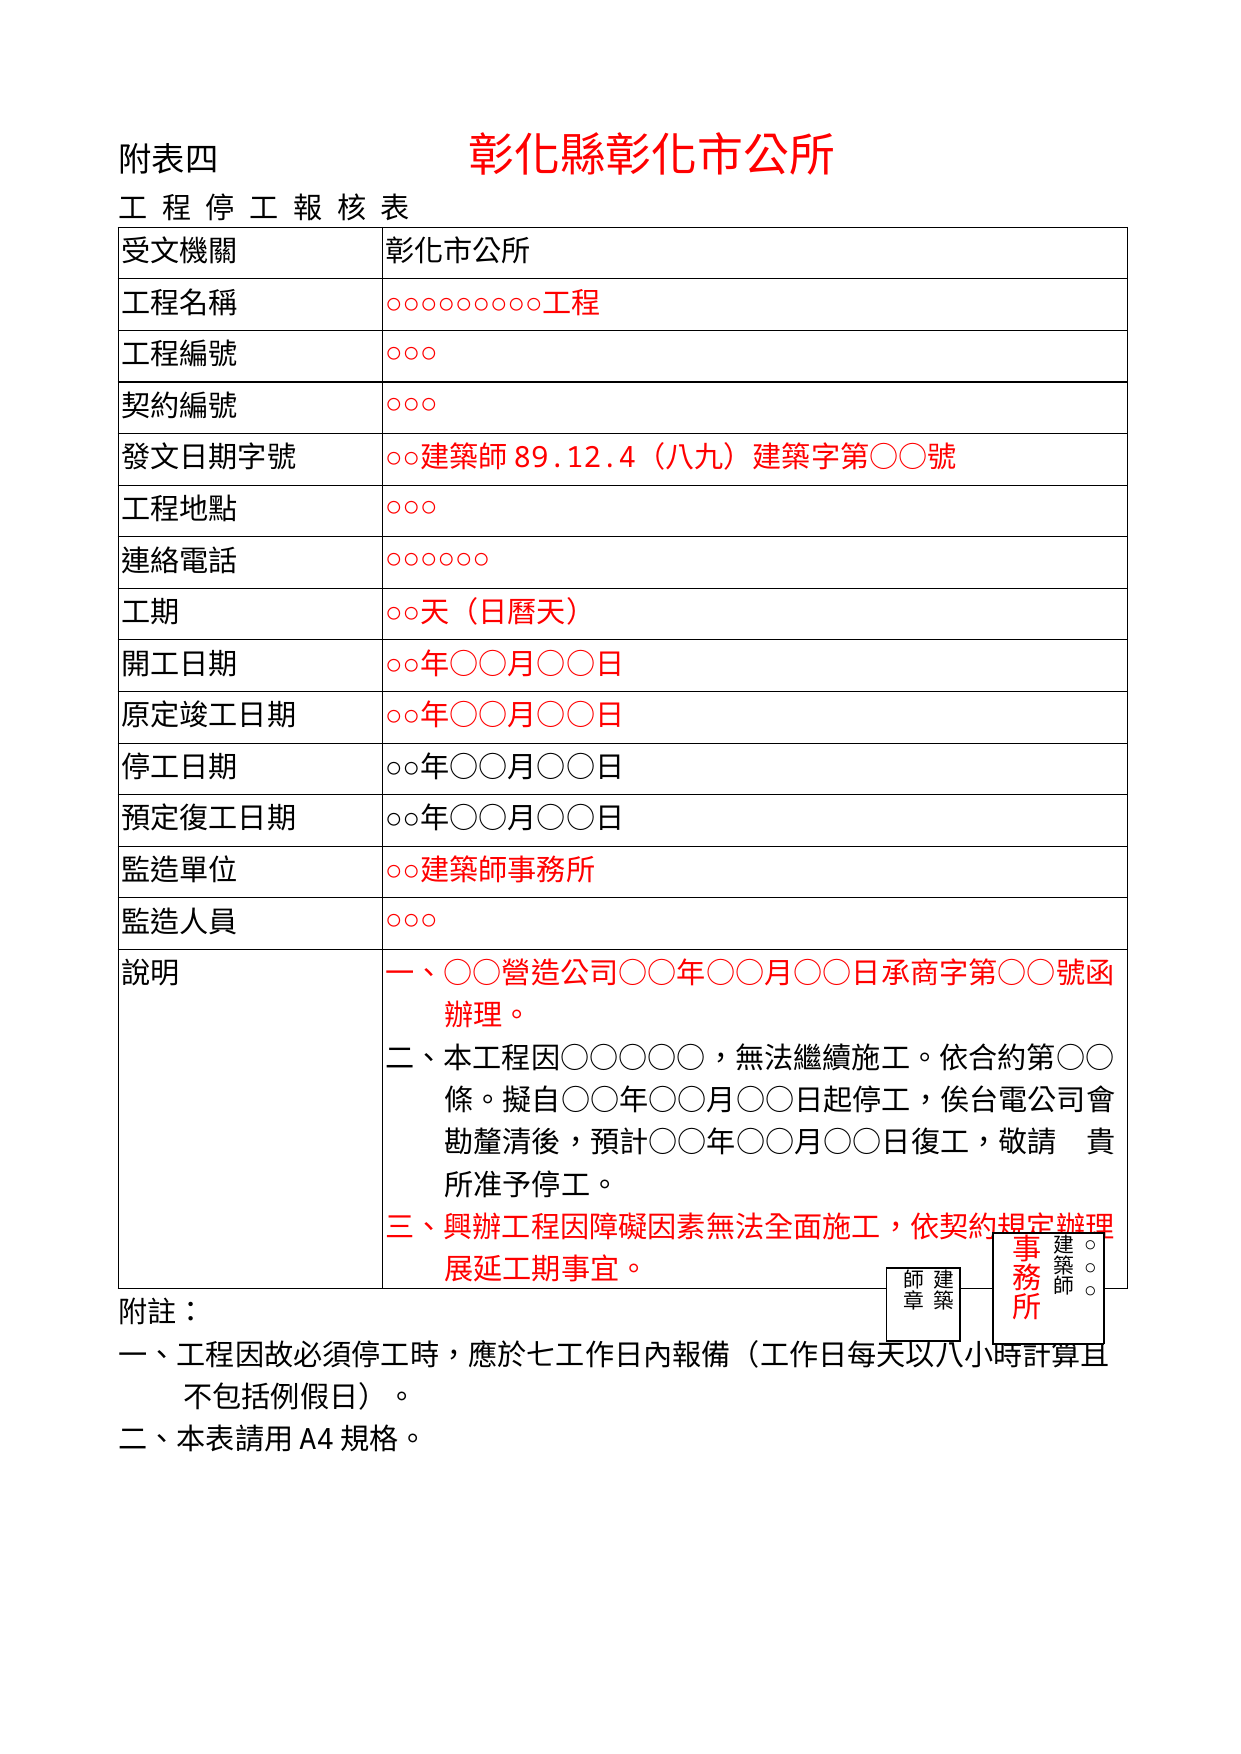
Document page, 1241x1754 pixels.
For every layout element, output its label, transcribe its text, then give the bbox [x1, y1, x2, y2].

table_cell ○○○ [383, 383, 1127, 433]
text 工 程 停 工 報 核 表 [118, 184, 1122, 227]
text 一、工程因故必須停工時，應於七工作日內報備（工作日每天以八小時計算且不包括例假日）。 [118, 1331, 1122, 1416]
text [961, 1289, 992, 1331]
table_cell 一、○○營造公司○○年○○月○○日承商字第○○號函辦理。 二、本工程因○○○○○，無法繼續施工。依合約第○○條。擬自○○年○○月○○日起停工，俟台電公司會勘釐清後，預計○○年○○月○○日復工，敬請 貴所准予停工。 三、興辦工程因障礙因素無法全面施工，依契約規定辦理展延工期事宜。 [994, 1234, 1103, 1343]
text [1105, 1289, 1122, 1331]
text 附註： [118, 1289, 886, 1331]
table_cell 工程地點 [119, 486, 382, 536]
table_cell 監造單位 [119, 847, 382, 897]
table_header 彰化市公所 [383, 228, 1127, 278]
table_cell ○○○○○○ [383, 537, 1127, 588]
table_cell 工程編號 [119, 331, 382, 381]
table_cell ○○建築師事務所 [383, 847, 1127, 897]
table_cell 連絡電話 [119, 537, 382, 588]
table_cell 工程名稱 [119, 279, 382, 330]
table_cell 原定竣工日期 [119, 692, 382, 742]
table_cell ○○年○○月○○日 [383, 744, 1127, 794]
table_cell 工期 [119, 589, 382, 639]
table_cell 一、○○營造公司○○年○○月○○日承商字第○○號函辦理。 二、本工程因○○○○○，無法繼續施工。依合約第○○條。擬自○○年○○月○○日起停工，俟台電公司會勘釐清後，預計○○年○○月○○日復工，敬請 貴所准予停工。 三、興辦工程因障礙因素無法全面施工，依契約規定辦理展延工期事宜。 [383, 950, 1127, 1288]
table_cell ○○天（日曆天） [383, 589, 1127, 639]
table_cell 發文日期字號 [119, 434, 382, 484]
table_cell 一、○○營造公司○○年○○月○○日承商字第○○號函辦理。 二、本工程因○○○○○，無法繼續施工。依合約第○○條。擬自○○年○○月○○日起停工，俟台電公司會勘釐清後，預計○○年○○月○○日復工，敬請 貴所准予停工。 三、興辦工程因障礙因素無法全面施工，依契約規定辦理展延工期事宜。 [887, 1269, 959, 1340]
table_cell 監造人員 [119, 898, 382, 949]
table_cell 停工日期 [119, 744, 382, 794]
table_cell 開工日期 [119, 640, 382, 691]
table_cell 說明 [119, 950, 382, 1288]
table_cell ○○年○○月○○日 [383, 640, 1127, 691]
table_cell ○○○ [383, 898, 1127, 949]
table_cell 預定復工日期 [119, 795, 382, 846]
table_cell ○○年○○月○○日 [383, 795, 1127, 846]
text 二、本表請用A4規格。 [118, 1416, 1122, 1458]
table_cell 契約編號 [119, 383, 382, 433]
table_cell ○○○ [383, 331, 1127, 381]
table_header 受文機關 [119, 228, 382, 278]
table_cell ○○建築師89.12.4（八九）建築字第○○號 [383, 434, 1127, 484]
text 附表四 彰化縣彰化市公所 [118, 118, 1122, 184]
table_cell ○○年○○月○○日 [383, 692, 1127, 742]
table_cell ○○○ [383, 486, 1127, 536]
table_cell ○○○○○○○○○工程 [383, 279, 1127, 330]
